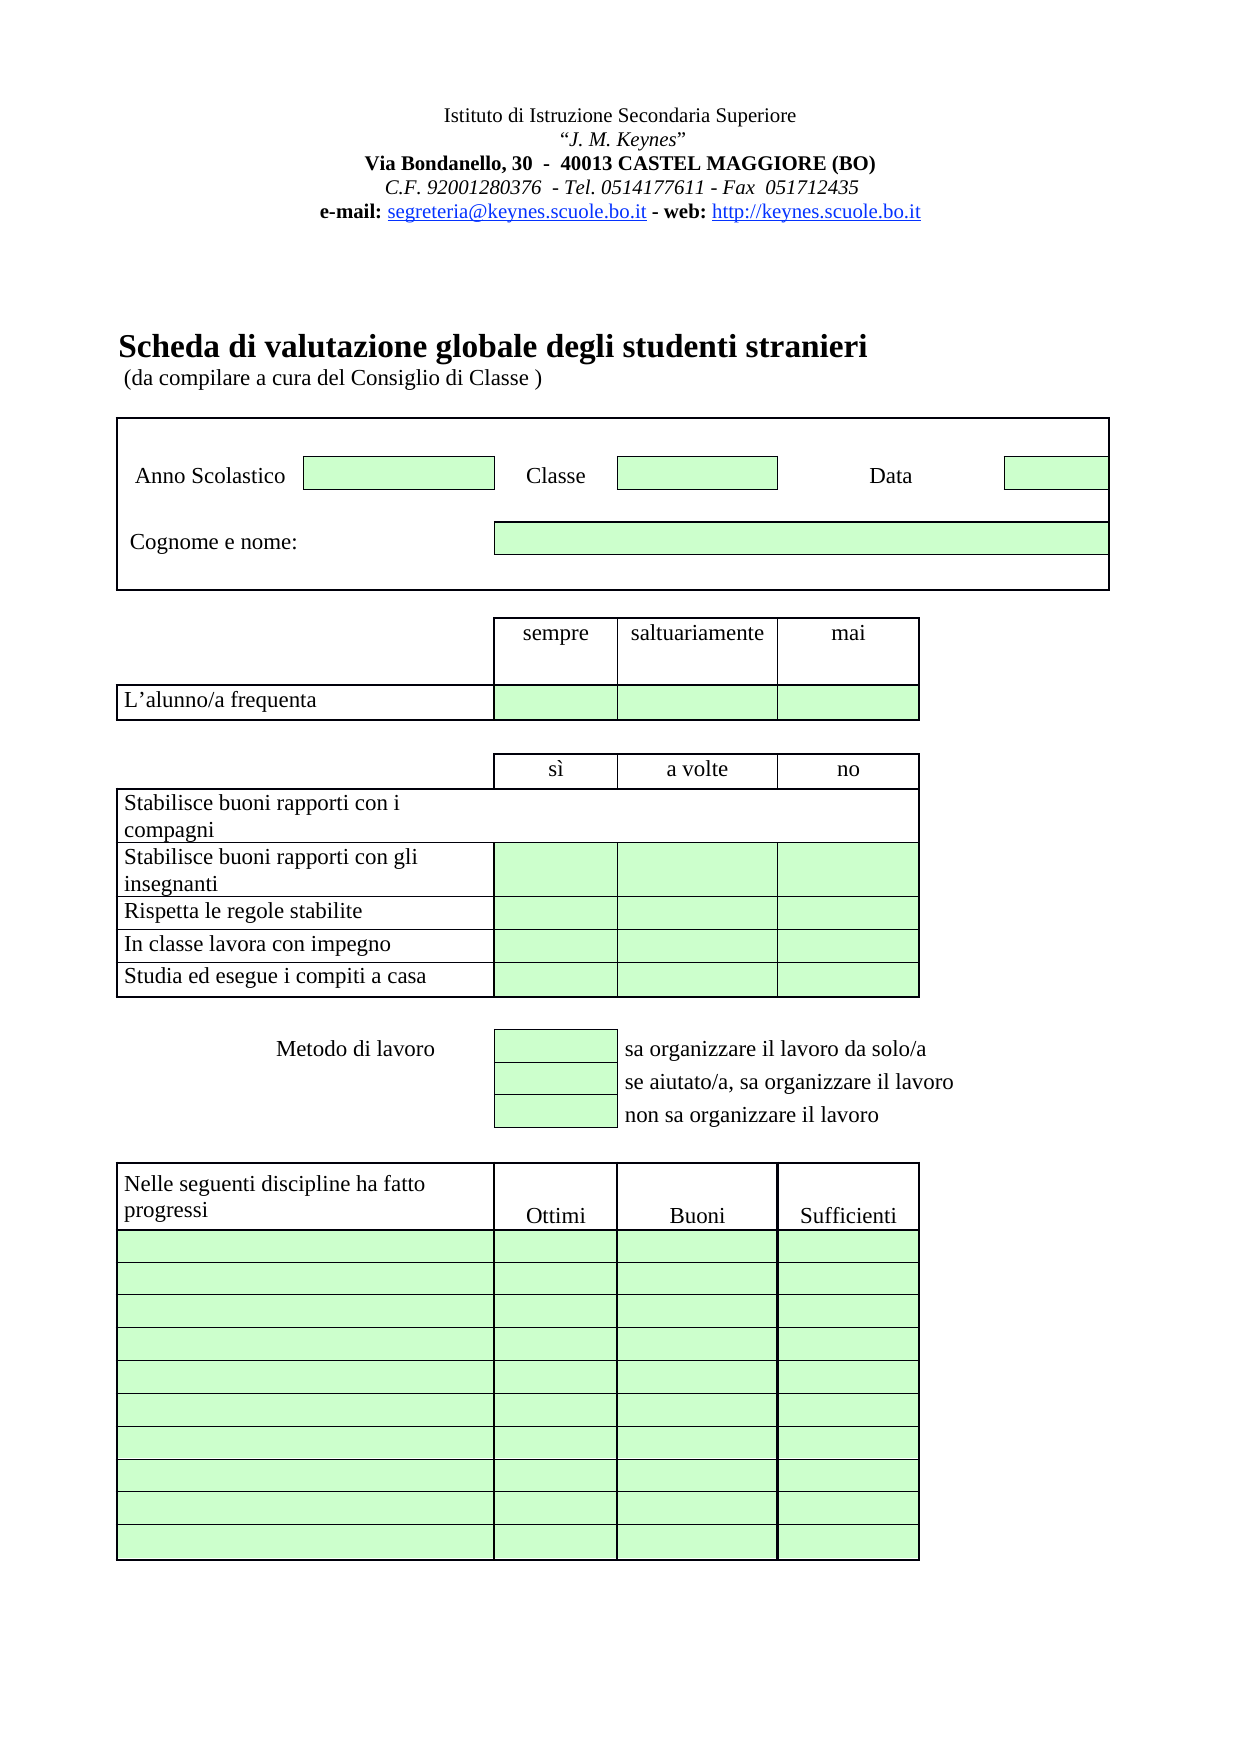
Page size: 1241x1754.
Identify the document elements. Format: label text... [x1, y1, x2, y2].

table_cell [1004, 1229, 1054, 1262]
table_cell [118, 1328, 493, 1360]
table_cell [920, 896, 1004, 929]
table_cell [1054, 1459, 1109, 1491]
table_cell [779, 1361, 918, 1393]
table_cell [778, 843, 918, 896]
table_cell [1004, 1393, 1054, 1426]
table_cell [1004, 1591, 1054, 1624]
table_cell [117, 721, 222, 753]
table_cell [222, 591, 303, 617]
table_cell [1054, 617, 1109, 684]
table_cell [118, 1231, 493, 1262]
table_cell [495, 963, 617, 996]
table_cell [1004, 1127, 1054, 1162]
table_cell [779, 1525, 918, 1558]
table_cell [495, 930, 617, 962]
table_cell [118, 1361, 493, 1393]
table_cell [1004, 788, 1054, 842]
text Scheda di valutazione globale degli studenti stranieri [118, 329, 1045, 364]
table_cell [1054, 1393, 1109, 1426]
table_cell [118, 1427, 493, 1458]
table_cell [222, 1624, 303, 1657]
table_cell [495, 1063, 617, 1094]
table_cell Metodo di lavoro [222, 1029, 494, 1062]
table_cell mai [778, 619, 918, 684]
table_cell [778, 963, 918, 996]
table_cell [303, 591, 494, 617]
table_cell [778, 721, 919, 753]
table_cell [495, 1030, 617, 1062]
table_cell [495, 897, 617, 929]
table_cell In classe lavora con impegno [118, 930, 493, 962]
table_cell sempre [495, 619, 617, 684]
table_cell [303, 1591, 494, 1624]
table_cell sì [495, 755, 617, 787]
table_cell [1004, 1294, 1054, 1327]
table_cell [494, 1128, 617, 1162]
table_cell [1004, 1426, 1054, 1458]
table_cell [920, 753, 1004, 787]
table_cell [495, 843, 617, 896]
table_cell [618, 457, 777, 489]
table_cell [618, 930, 777, 962]
table_cell [494, 1561, 617, 1591]
table_cell [303, 1127, 494, 1162]
table_cell [1054, 788, 1109, 842]
table_cell [778, 930, 918, 962]
table_cell [222, 721, 303, 753]
table_cell [1054, 684, 1109, 719]
table_cell [1004, 996, 1054, 1029]
table_cell [494, 591, 617, 617]
table_cell [778, 686, 918, 719]
table_cell [1004, 1524, 1054, 1558]
table_cell [222, 1094, 303, 1127]
table_cell [222, 489, 303, 521]
table_cell [919, 719, 1004, 753]
table_cell [495, 1394, 616, 1426]
table_cell [1004, 1624, 1054, 1657]
table_cell [1054, 555, 1108, 589]
table_cell [1054, 1327, 1109, 1360]
table_cell [1054, 896, 1109, 929]
table_cell [617, 1624, 777, 1657]
table_cell [494, 489, 617, 521]
table_cell Stabilisce buoni rapporti con i compagni [118, 790, 494, 842]
table_cell [1054, 719, 1109, 753]
table_cell [920, 1459, 1004, 1491]
table_cell [117, 1094, 222, 1127]
table_cell [495, 1525, 616, 1558]
table_cell [1054, 1162, 1109, 1229]
table_cell [117, 1561, 222, 1591]
table_cell [1054, 1262, 1109, 1294]
table_cell [118, 489, 222, 521]
table_cell [1004, 1459, 1054, 1491]
table_cell [778, 897, 918, 929]
table_cell [303, 1062, 494, 1094]
table_cell [222, 753, 303, 787]
table_cell [1054, 1360, 1109, 1393]
table_cell Stabilisce buoni rapporti con gli insegnanti [118, 843, 493, 896]
table_cell [779, 1295, 918, 1327]
text Istituto di Istruzione Secondaria Superiore [118, 102, 1122, 127]
table_cell [1004, 1162, 1054, 1229]
table_cell saltuariamente [618, 619, 777, 684]
table_cell [617, 490, 777, 521]
text “J. M. Keynes” [118, 127, 1122, 151]
table_cell Data [778, 456, 1004, 489]
table_cell [118, 1492, 493, 1524]
table_cell [919, 996, 1004, 1029]
table_cell [1004, 1094, 1054, 1127]
table_cell [494, 721, 617, 753]
table_cell [118, 554, 222, 589]
table_cell [919, 1624, 1004, 1657]
table_cell [117, 591, 222, 617]
table_cell [1054, 1127, 1109, 1162]
table_cell [1004, 1360, 1054, 1393]
table_header [617, 419, 777, 456]
table_cell [303, 1624, 494, 1657]
table_cell [920, 929, 1004, 962]
table_cell [920, 1327, 1004, 1360]
table_cell [1054, 490, 1108, 521]
table_cell [920, 1524, 1004, 1558]
table_cell [1054, 1559, 1109, 1591]
table_cell [920, 788, 1004, 842]
table_cell [1054, 1426, 1109, 1458]
table_cell [117, 1062, 222, 1094]
table_cell [1004, 1262, 1054, 1294]
table_cell [618, 1492, 776, 1524]
table_header [222, 419, 303, 456]
table_cell [617, 1127, 777, 1162]
table_cell [117, 1127, 222, 1162]
table_cell [1004, 1327, 1054, 1360]
table_cell [1054, 842, 1109, 896]
table_cell [617, 998, 777, 1029]
table_cell [1054, 1229, 1109, 1262]
table_cell [618, 843, 777, 896]
table_cell [303, 490, 494, 521]
table_cell [118, 1263, 493, 1294]
table_header [1004, 419, 1054, 456]
table_cell [778, 555, 919, 589]
table_cell [222, 1127, 303, 1162]
table_cell [1004, 490, 1054, 521]
table_cell [495, 686, 617, 719]
table_cell [920, 842, 1004, 896]
table_cell [117, 998, 222, 1029]
table_cell [778, 489, 919, 521]
table_cell [1054, 1624, 1109, 1657]
table_cell [617, 1561, 777, 1591]
table_header [494, 419, 617, 456]
table_cell [222, 554, 303, 589]
table_cell [494, 1591, 617, 1624]
table_cell [303, 753, 493, 787]
table_cell [117, 1591, 222, 1624]
table_cell [617, 555, 777, 589]
table_cell [618, 963, 777, 996]
table_cell [618, 1295, 776, 1327]
table_cell [1004, 555, 1054, 589]
table_cell [1004, 753, 1054, 787]
table_cell [617, 790, 777, 842]
table_cell [1004, 1559, 1054, 1591]
table_cell [495, 1295, 616, 1327]
table_cell [495, 1328, 616, 1360]
table_cell [778, 591, 919, 617]
table_cell [1004, 929, 1054, 962]
table_cell [303, 554, 494, 589]
table_cell [617, 591, 777, 617]
table_cell [779, 1492, 918, 1524]
table_cell [1054, 591, 1109, 617]
table_cell [919, 489, 1004, 521]
table_cell [778, 1561, 919, 1591]
table_cell [920, 1491, 1004, 1524]
table_cell [920, 962, 1004, 996]
table_cell [618, 1263, 776, 1294]
table_cell Buoni [618, 1164, 776, 1229]
table_cell [920, 1360, 1004, 1393]
table_cell [618, 686, 777, 719]
table_cell [618, 1328, 776, 1360]
table_cell [778, 790, 918, 842]
table_cell [618, 1427, 776, 1458]
table_cell [303, 1094, 494, 1127]
table_cell [919, 591, 1004, 617]
table_cell [779, 1427, 918, 1458]
table_cell [222, 998, 303, 1029]
table_cell [494, 790, 617, 842]
table_cell Studia ed esegue i compiti a casa [118, 963, 493, 996]
table_cell [303, 1561, 494, 1591]
table_header [303, 419, 494, 456]
table_cell [618, 1460, 776, 1491]
table_cell [779, 1328, 918, 1360]
table_cell [495, 1427, 616, 1458]
table_cell [1054, 1094, 1109, 1127]
table_cell [494, 1624, 617, 1657]
table_header [1054, 419, 1108, 456]
table_cell non sa organizzare il lavoro [618, 1094, 1004, 1127]
table_cell [778, 1624, 919, 1657]
table_cell Ottimi [495, 1164, 616, 1229]
table_cell Sufficienti [779, 1164, 918, 1229]
table_cell [222, 1591, 303, 1624]
table_cell [1054, 962, 1109, 996]
table_header [118, 419, 222, 456]
table_cell [1004, 617, 1054, 684]
table_cell [303, 721, 494, 753]
table_cell [117, 1029, 222, 1062]
table_cell [919, 555, 1004, 589]
table_cell Cognome e nome: [118, 521, 494, 554]
table_cell [1054, 929, 1109, 962]
table_cell [1004, 962, 1054, 996]
table_cell [1004, 842, 1054, 896]
table_cell a volte [618, 755, 777, 787]
table_cell [920, 617, 1004, 684]
table_cell [222, 1561, 303, 1591]
table_cell [618, 1361, 776, 1393]
table_cell se aiutato/a, sa organizzare il lavoro [618, 1062, 1054, 1094]
table_cell sa organizzare il lavoro da solo/a [618, 1029, 1054, 1062]
table_cell [1004, 719, 1054, 753]
table_cell Rispetta le regole stabilite [118, 897, 493, 929]
table_cell [495, 1095, 617, 1127]
table_cell [919, 1127, 1004, 1162]
table_cell [618, 1525, 776, 1558]
table_cell [1054, 753, 1109, 787]
table_cell L’alunno/a frequenta [118, 686, 493, 719]
table_cell [1054, 1591, 1109, 1624]
table_cell [779, 1460, 918, 1491]
table_cell [1054, 1491, 1109, 1524]
table_cell [495, 1263, 616, 1294]
table_cell [920, 1162, 1004, 1229]
table_cell [118, 1295, 493, 1327]
table_cell [1054, 996, 1109, 1029]
table_cell [117, 617, 222, 684]
table_cell [117, 1624, 222, 1657]
table_cell [118, 1394, 493, 1426]
table_cell [920, 1262, 1004, 1294]
table_cell [920, 1393, 1004, 1426]
table_cell [304, 457, 494, 489]
table_cell [618, 897, 777, 929]
table_header [919, 419, 1004, 456]
table_cell [618, 1231, 776, 1262]
table_cell [617, 1591, 777, 1624]
table_cell [1054, 1062, 1109, 1094]
table_header [778, 419, 919, 456]
table_cell [222, 617, 303, 684]
table_cell [495, 1361, 616, 1393]
table_cell [920, 1294, 1004, 1327]
table_cell [1005, 457, 1108, 489]
table_cell [778, 1591, 919, 1624]
table_cell [495, 1231, 616, 1262]
table_cell [1054, 1294, 1109, 1327]
table_cell [1004, 896, 1054, 929]
table_cell [117, 753, 222, 787]
text Via Bondanello, 30 - 40013 CASTEL MAGGIORE (BO) [118, 151, 1122, 175]
table_cell [779, 1231, 918, 1262]
table_cell [118, 1525, 493, 1558]
table_cell [303, 998, 494, 1029]
table_cell [1054, 1029, 1109, 1062]
table_cell [920, 1426, 1004, 1458]
table_cell [303, 617, 493, 684]
table_cell Anno Scolastico [118, 456, 303, 489]
table_cell [1004, 591, 1054, 617]
table_cell Nelle seguenti discipline ha fatto progressi [118, 1164, 493, 1229]
table_cell [778, 998, 919, 1029]
table_cell [494, 555, 617, 589]
table_cell [494, 998, 617, 1029]
table_cell [118, 1460, 493, 1491]
table_cell [919, 1591, 1004, 1624]
table_cell [779, 1394, 918, 1426]
table_cell [919, 1559, 1004, 1591]
text e-mail: segreteria@keynes.scuole.bo.it - web: http://keynes.scuole.bo.it [118, 199, 1122, 223]
table_cell [920, 684, 1004, 719]
table_cell [1004, 1491, 1054, 1524]
table_cell [495, 1492, 616, 1524]
table_cell [1004, 684, 1054, 719]
text (da compilare a cura del Consiglio di Classe ) [118, 364, 1112, 390]
table_cell no [778, 755, 918, 787]
table_cell [778, 1127, 919, 1162]
table_cell [222, 1062, 303, 1094]
table_cell [617, 721, 777, 753]
table_cell [618, 1394, 776, 1426]
table_cell [495, 523, 1108, 554]
table_cell [779, 1263, 918, 1294]
table_cell [920, 1229, 1004, 1262]
text C.F. 92001280376 - Tel. 0514177611 - Fax 051712435 [118, 175, 1122, 199]
table_cell Classe [495, 456, 617, 489]
table_cell [1054, 1524, 1109, 1558]
table_cell [495, 1460, 616, 1491]
